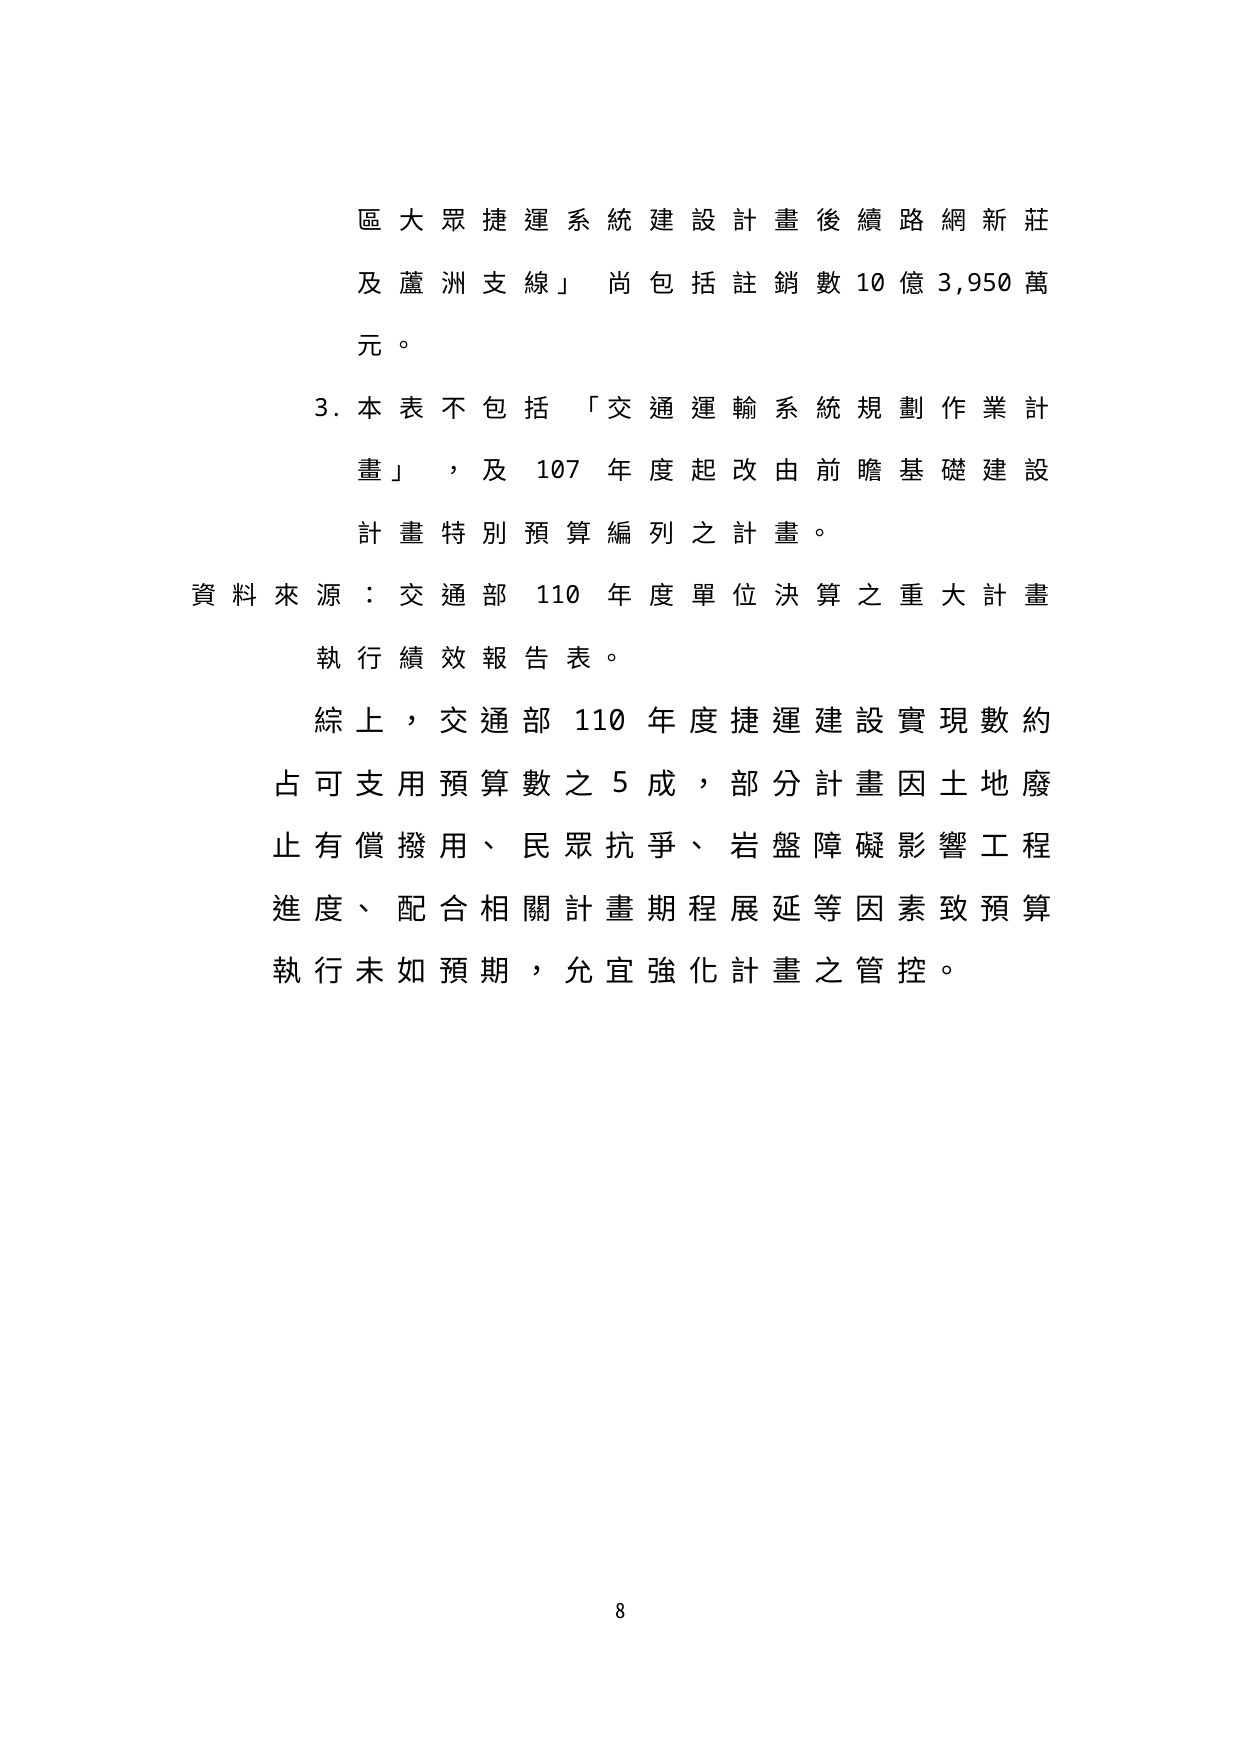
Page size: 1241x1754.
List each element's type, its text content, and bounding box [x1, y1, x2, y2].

text 區大眾捷運系統建設計畫後續路網新莊及蘆洲支線」尚包括註銷數10億3,950萬元。 [305, 177, 1058, 365]
text 資料來源：交通部110年度單位決算之重大計畫執行績效報告表。 [183, 552, 1058, 677]
text 3.本表不包括「交通運輸系統規劃作業計畫」，及107年度起改由前瞻基礎建設計畫特別預算編列之計畫。 [303, 365, 1058, 552]
text 綜上，交通部110年度捷運建設實現數約占可支用預算數之5成，部分計畫因土地廢止有償撥用、民眾抗爭、岩盤障礙影響工程進度、配合相關計畫期程展延等因素致預算執行未如預期，允宜強化計畫之管控。 [242, 677, 1058, 990]
